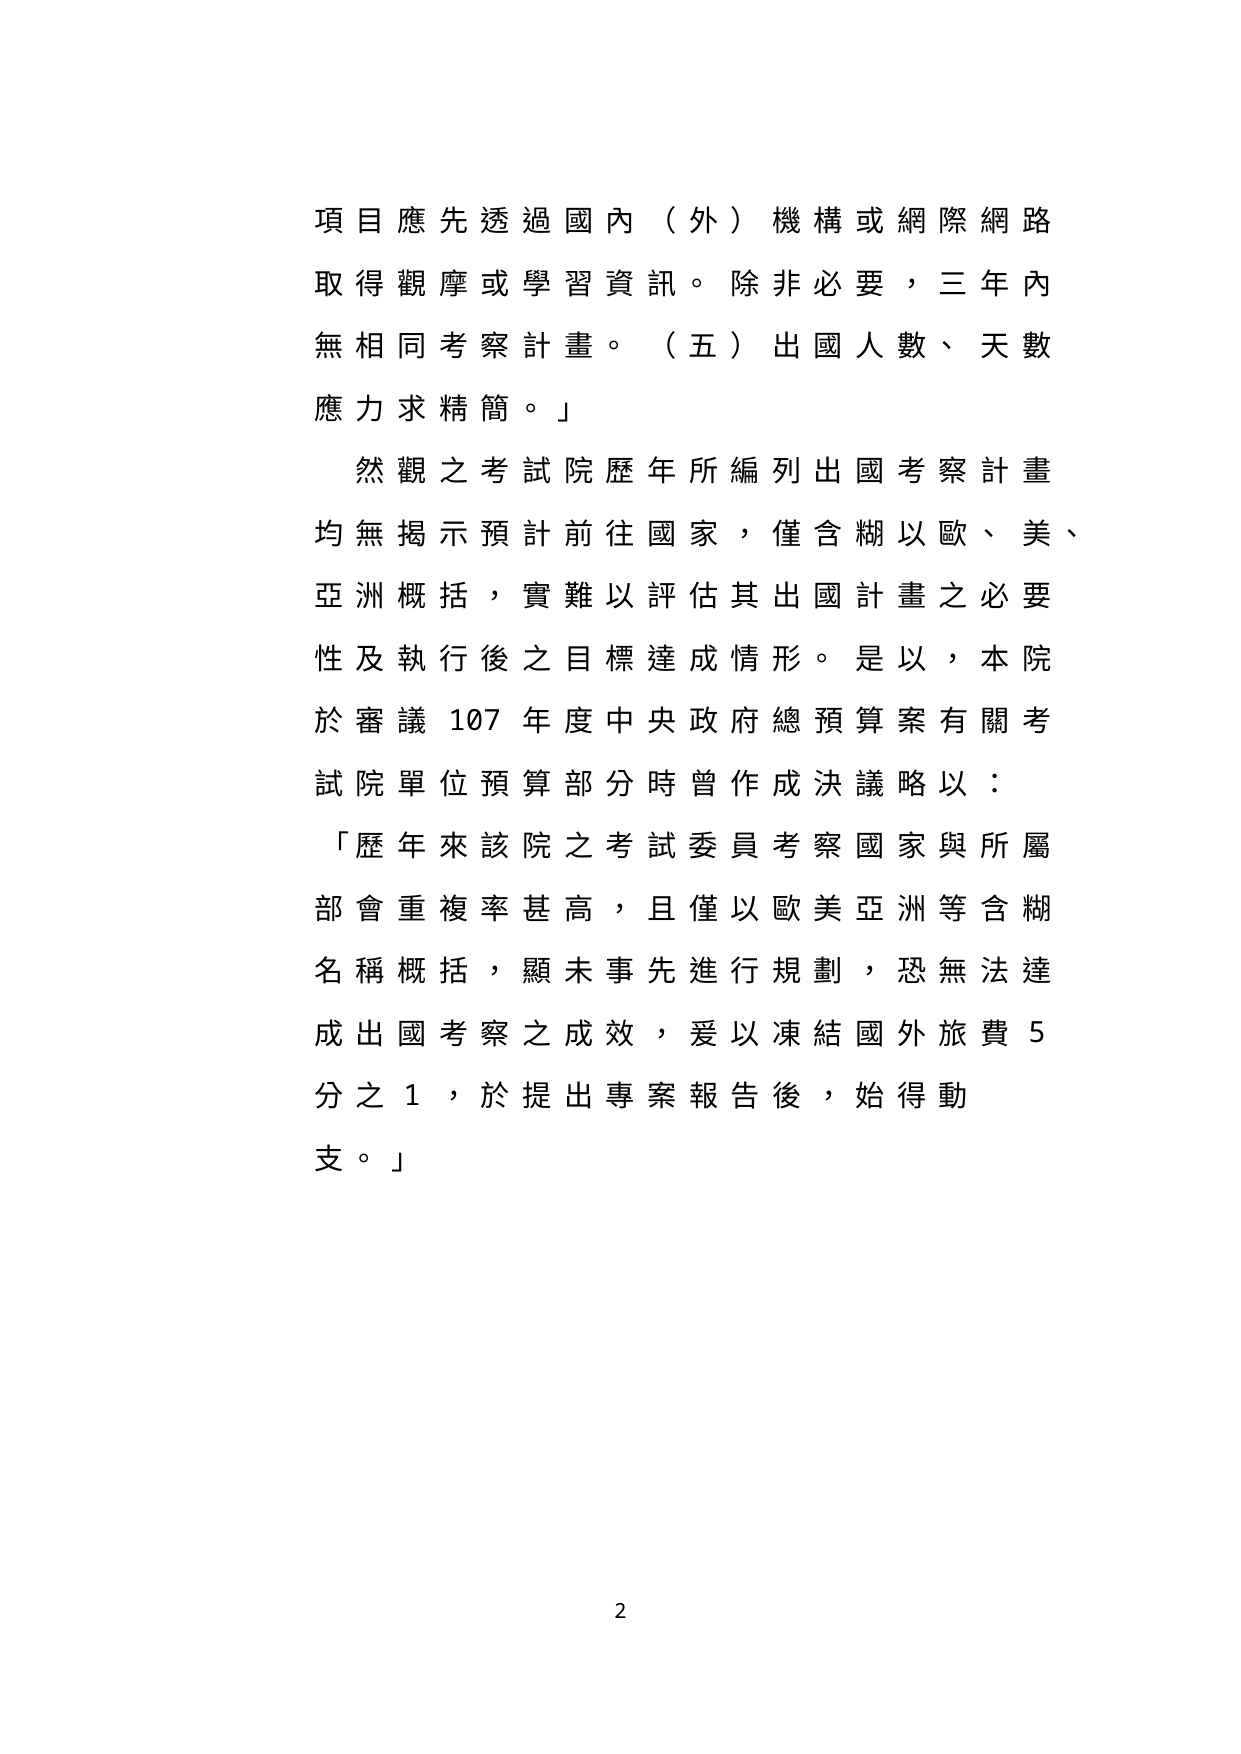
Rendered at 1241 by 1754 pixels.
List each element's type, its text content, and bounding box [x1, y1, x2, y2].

text 項目應先透過國內（外）機構或網際網路取得觀摩或學習資訊。除非必要，三年內無相同考察計畫。（五）出國人數、天數應力求精簡。」 [271, 177, 1058, 427]
text 然觀之考試院歷年所編列出國考察計畫均無揭示預計前往國家，僅含糊以歐、美、亞洲概括，實難以評估其出國計畫之必要性及執行後之目標達成情形。是以，本院於審議107年度中央政府總預算案有關考試院單位預算部分時曾作成決議略以：「歷年來該院之考試委員考察國家與所屬部會重複率甚高，且僅以歐美亞洲等含糊名稱概括，顯未事先進行規劃，恐無法達成出國考察之成效，爰以凍結國外旅費5分之1，於提出專案報告後，始得動支。」 [271, 427, 1058, 1177]
